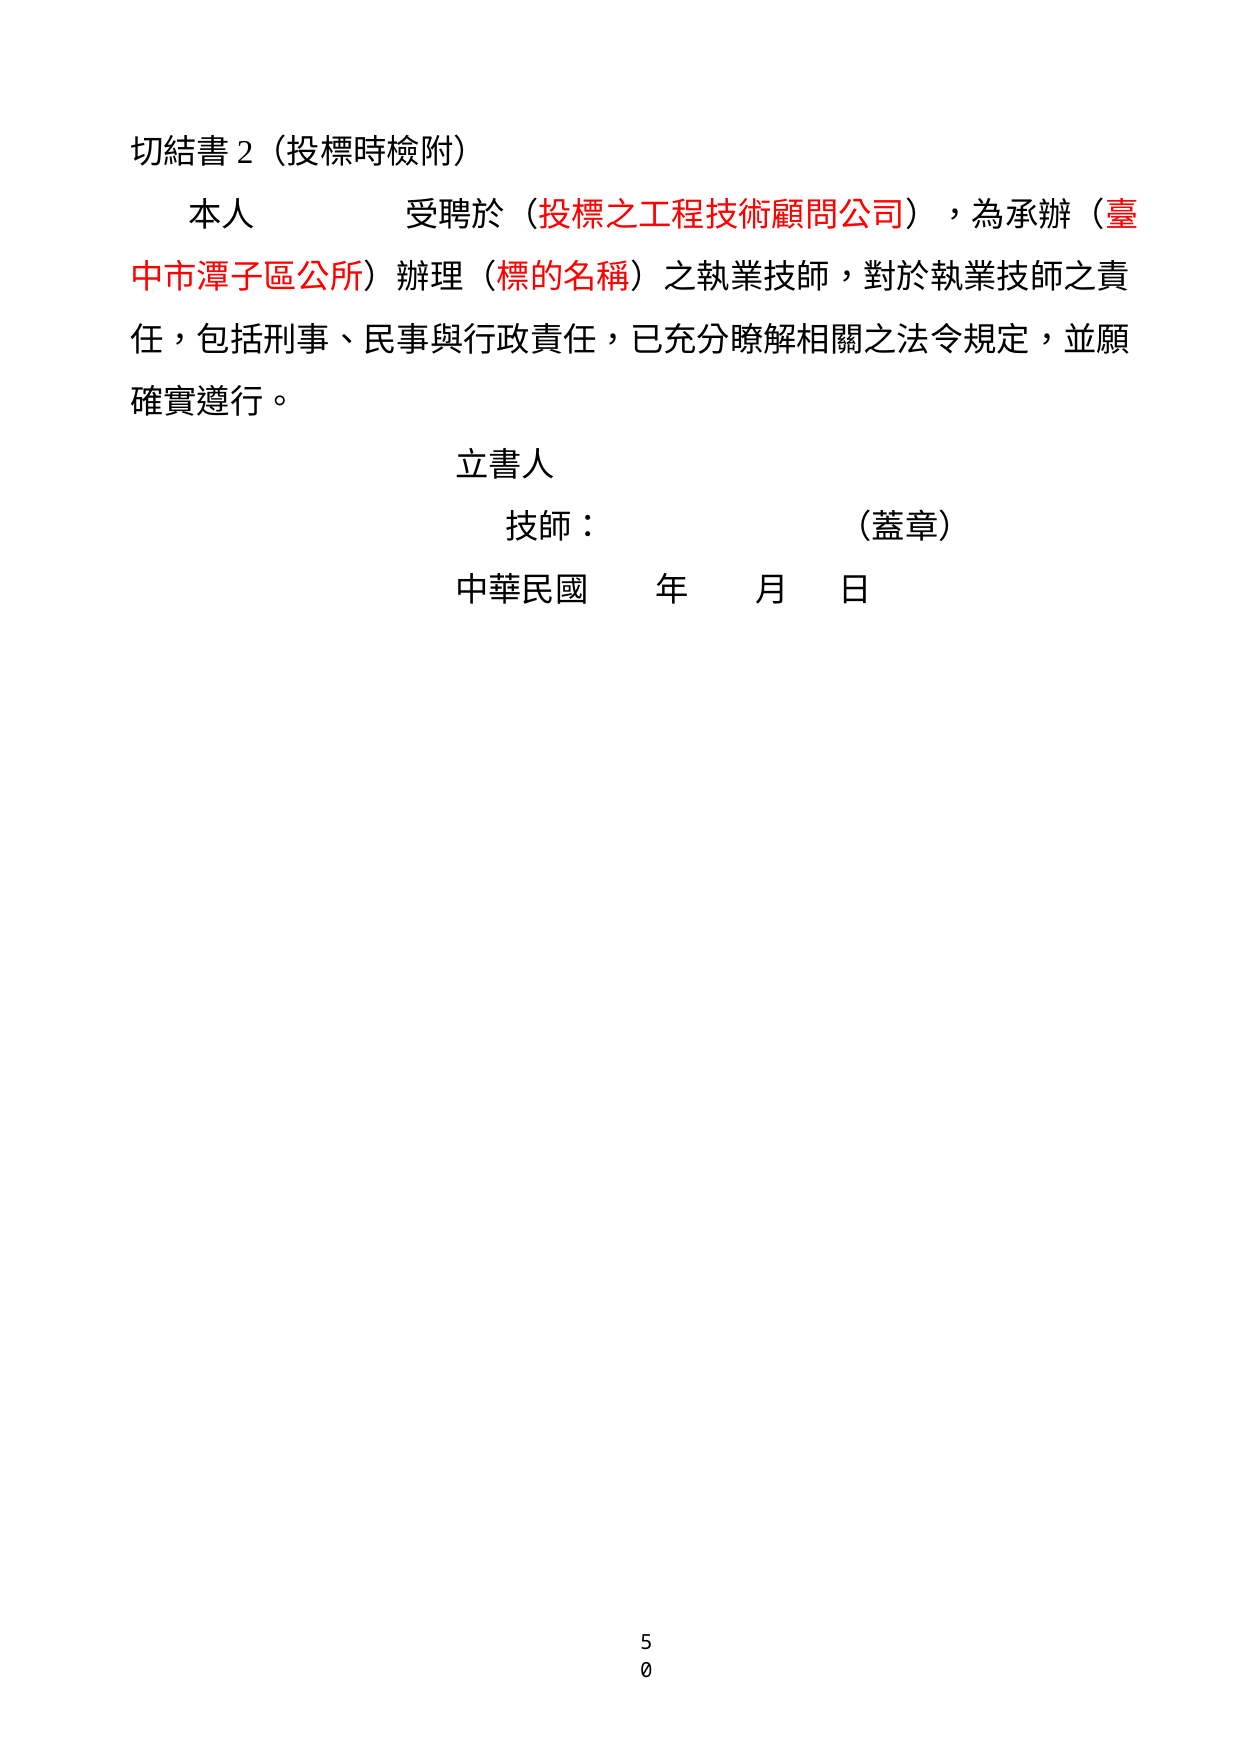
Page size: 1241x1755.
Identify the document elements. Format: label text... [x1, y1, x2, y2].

text 技師： （蓋章） [505, 483, 1152, 545]
text 中華民國 年 月 日 [455, 545, 1152, 608]
text 切結書2（投標時檢附） [130, 108, 1152, 170]
text 立書人 [455, 420, 1152, 483]
text 本人 受聘於（投標之工程技術顧問公司），為承辦（臺中市潭子區公所）辦理（標的名稱）之執業技師，對於執業技師之責任，包括刑事、民事與行政責任，已充分瞭解相關之法令規定，並願確實遵行。 [130, 170, 1152, 420]
